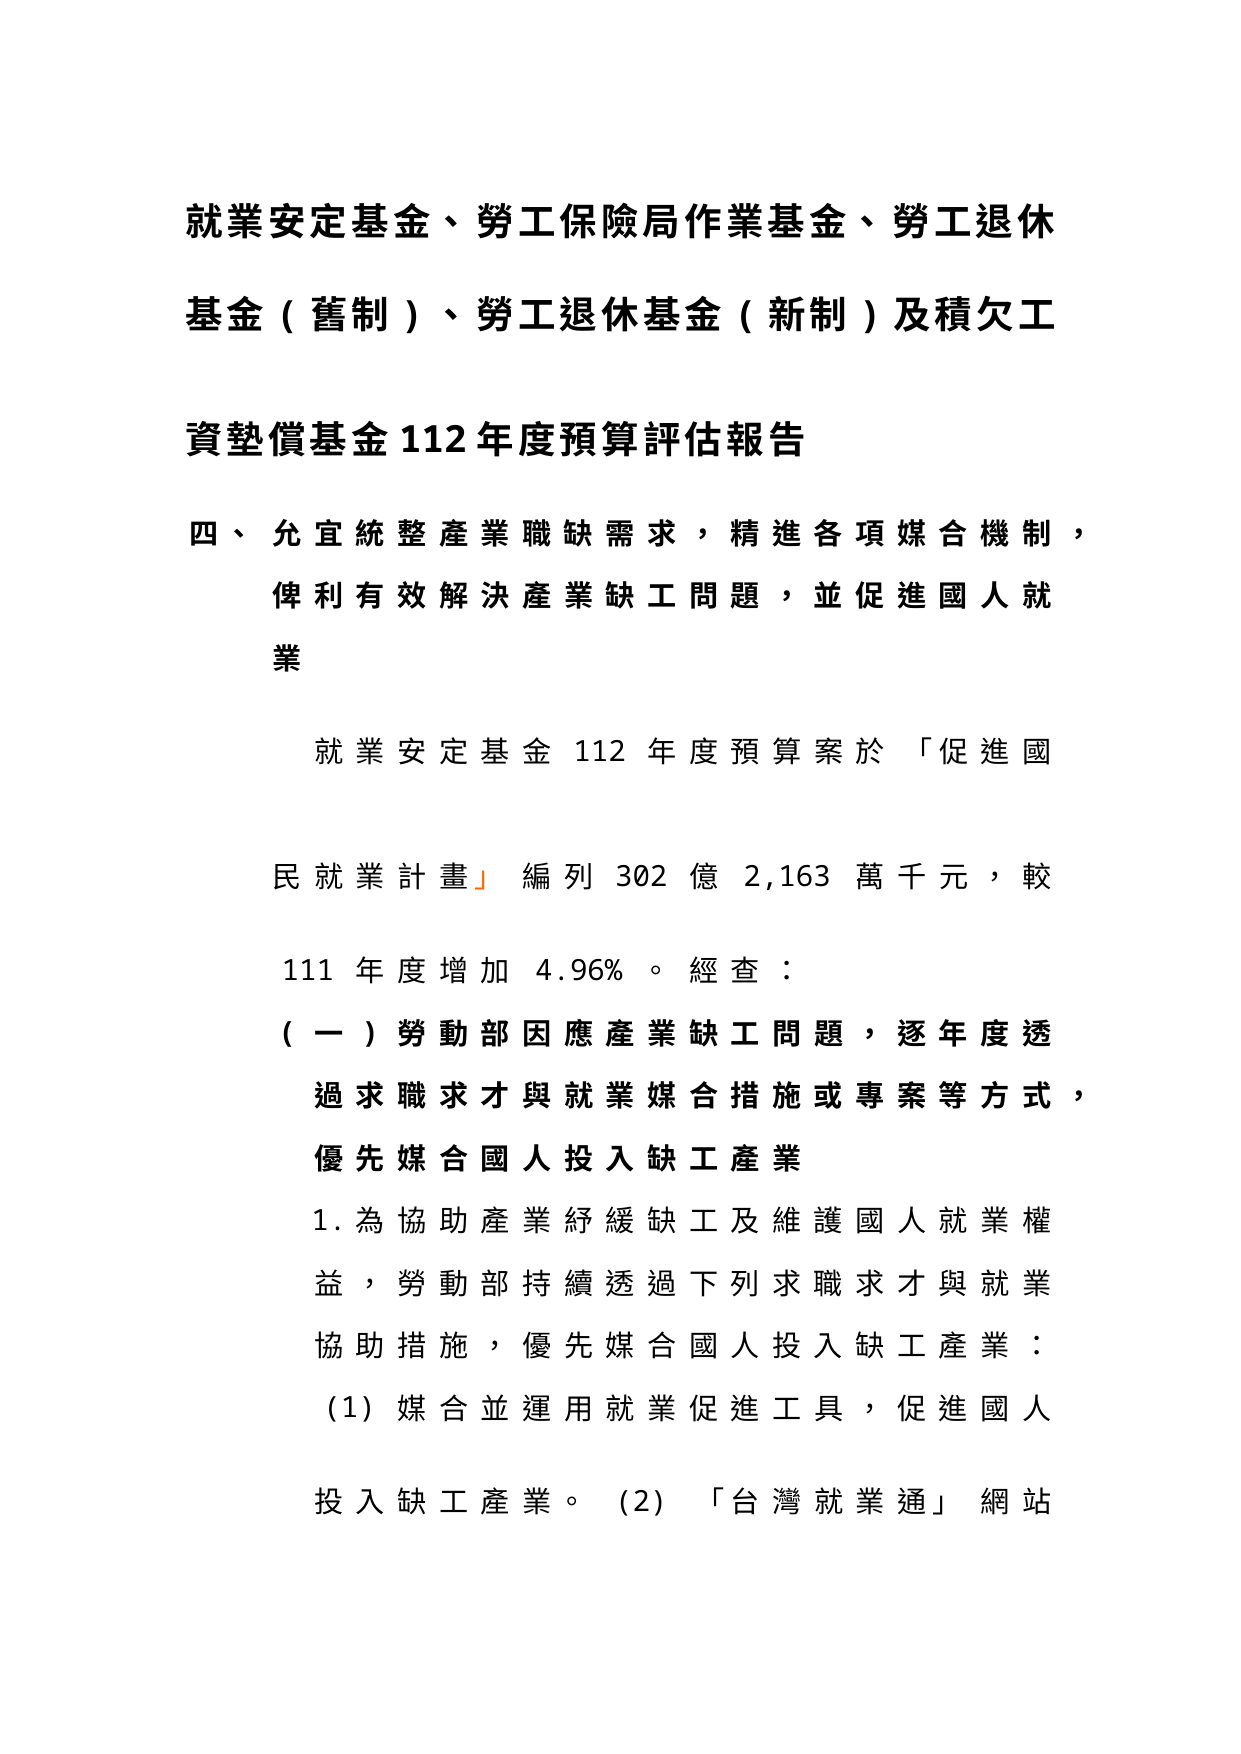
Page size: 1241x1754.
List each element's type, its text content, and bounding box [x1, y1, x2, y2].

text (一)勞動部因應產業缺工問題，逐年度透過求職求才與就業媒合措施或專案等方式，優先媒合國人投入缺工產業 [242, 990, 1058, 1177]
text 四、允宜統整產業職缺需求，精進各項媒合機制，俾利有效解決產業缺工問題，並促進國人就業 [183, 490, 1058, 677]
text 就業安定基金、勞工保險局作業基金、勞工退休基金(舊制)、勞工退休基金(新制)及積欠工資墊償基金112年度預算評估報告 [183, 177, 1058, 490]
text 1.為協助產業紓緩缺工及維護國人就業權益，勞動部持續透過下列求職求才與就業協助措施，優先媒合國人投入缺工產業：(1)媒合並運用就業促進工具，促進國人投入缺工產業。(2)「台灣就業通」網站 [271, 1177, 1058, 1552]
text 就業安定基金112年度預算案於「促進國民就業計畫」編列302億2,163萬千元，較111年度增加4.96%。經查： [242, 677, 1058, 990]
